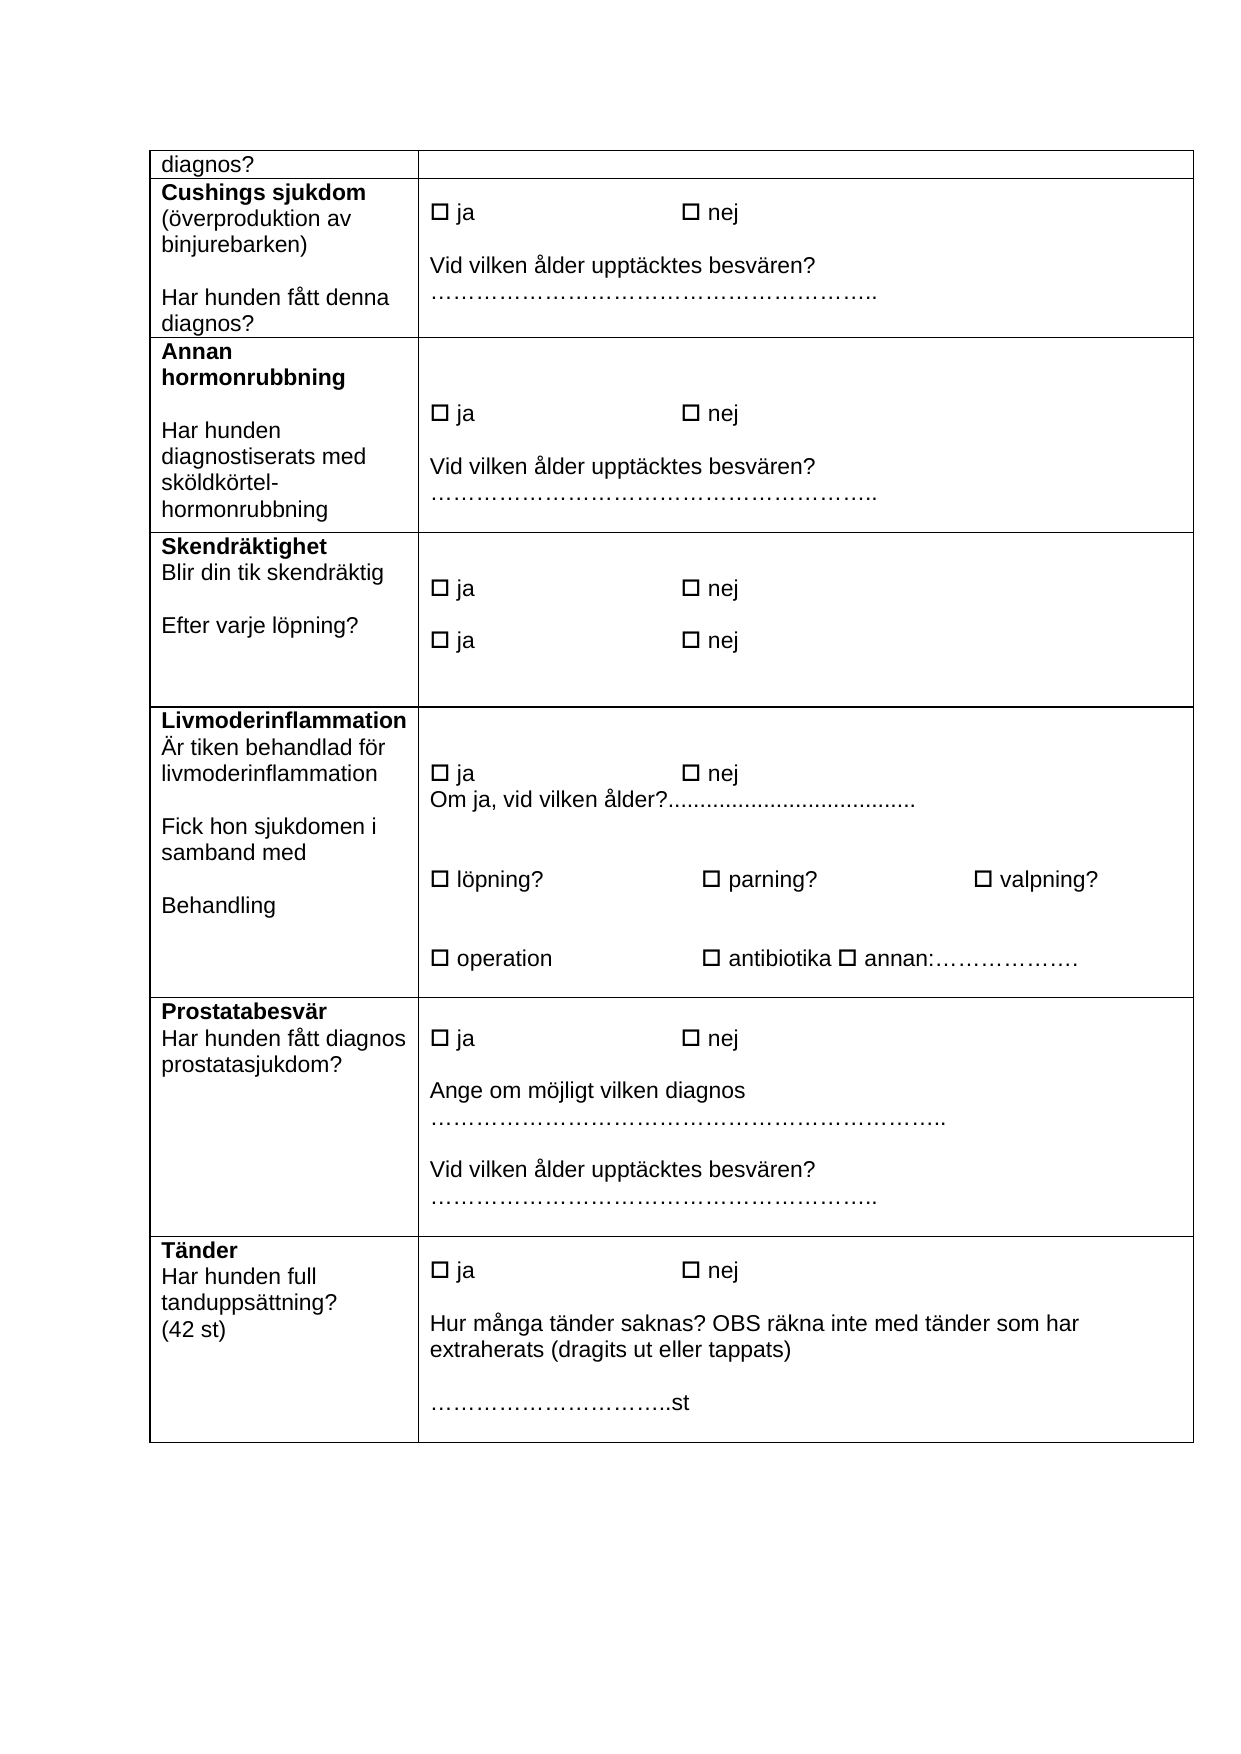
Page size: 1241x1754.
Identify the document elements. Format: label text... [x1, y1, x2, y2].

table_cell  ja  nej Vid vilken ålder upptäcktes besvären? ………………………………………………….. [419, 338, 1193, 532]
table_cell  ja  nej  ja  nej [419, 533, 1193, 706]
table_cell  ja  nej Hur många tänder saknas? OBS räkna inte med tänder som har extraherats (dragits ut eller tappats) …………………………..st [419, 1237, 1193, 1442]
table_cell Skendräktighet Blir din tik skendräktig Efter varje löpning? [151, 533, 418, 706]
table_cell  ja  nej Vid vilken ålder upptäcktes besvären? ………………………………………………….. [419, 179, 1193, 337]
table_cell Annan hormonrubbning Har hunden diagnostiserats med sköldkörtel­hormonrubbning [151, 338, 418, 532]
table_cell  ja  nej Ange om möjligt vilken diagnos ………………………………………………………….. Vid vilken ålder upptäcktes besvären? ………………………………………………….. [419, 998, 1193, 1236]
table_cell Tänder Har hunden full tanduppsättning? (42 st) [151, 1237, 418, 1442]
table_cell Cushings sjukdom (överproduktion av binjurebarken) Har hunden fått denna diagnos? [151, 179, 418, 337]
table_cell Livmoderinflammation Är tiken behandlad för livmoderinflammation Fick hon sjukdomen i samband med Behandling [151, 708, 418, 997]
table_cell  ja  nej Om ja, vid vilken ålder?.......................................  löpning?  parning?  valpning?  operation  antibiotika  annan:………………. [419, 708, 1193, 997]
table_cell diagnos? [151, 151, 418, 177]
table_cell [419, 151, 1193, 177]
table_cell Prostatabesvär Har hunden fått diagnos prostatasjukdom? [151, 998, 418, 1236]
